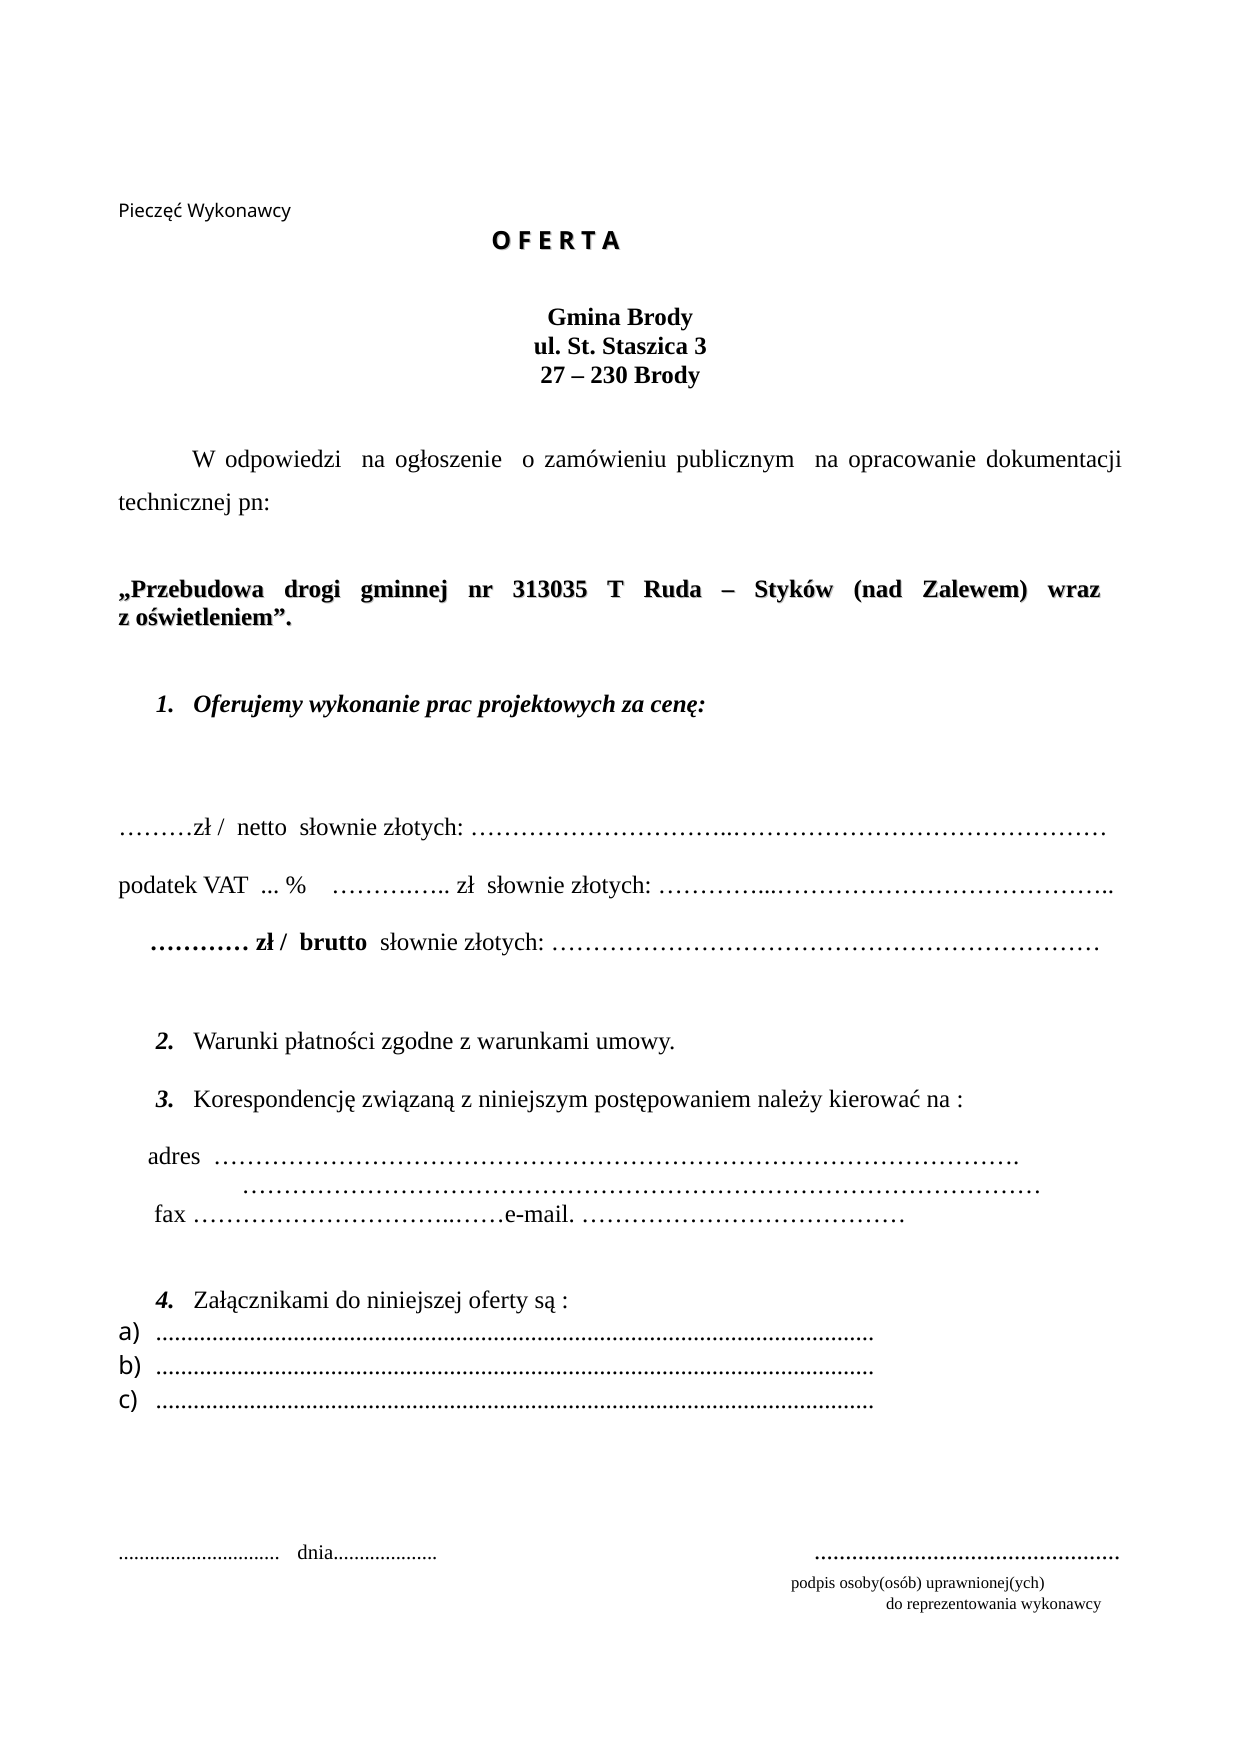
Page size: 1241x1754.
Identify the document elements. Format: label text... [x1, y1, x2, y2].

list Warunki płatności zgodne z warunkami umowy. [156, 1026, 1122, 1055]
text …………………………………………………………………………………… [148, 1170, 1122, 1199]
list ................................................................................................................... [118, 1382, 1122, 1416]
list ul. St. Staszica 3 [118, 331, 1122, 360]
list ................................................................................................................... [118, 1314, 1122, 1348]
text O F E R T A [118, 223, 1122, 257]
text ………zł / netto słownie złotych: …………………………..……………………………………… [118, 812, 1122, 841]
text ………… zł / brutto słownie złotych: ………………………………………………………… [118, 927, 1122, 956]
text ............................... dnia.................... ................................................. podpis osoby(osób) uprawnionej(ych) [118, 1536, 1122, 1594]
text podatek VAT ... % ……….….. zł słownie złotych: …………...………………………………….. [118, 870, 1122, 899]
text Pieczęć Wykonawcy [118, 197, 1122, 223]
title „Przebudowa drogi gminnej nr 313035 T Ruda – Styków (nad Zalewem) wraz z oświetleniem”. [118, 574, 1122, 631]
list Gmina Brody [118, 302, 1122, 331]
list Korespondencję związaną z niniejszym postępowaniem należy kierować na : [156, 1084, 1122, 1112]
text W odpowiedzi na ogłoszenie o zamówieniu publicznym na opracowanie dokumentacji technicznej pn: [118, 444, 1122, 516]
text fax …………………………..……e-mail. ………………………………… [148, 1199, 1122, 1227]
list Oferujemy wykonanie prac projektowych za cenę: [156, 689, 1122, 717]
list Załącznikami do niniejszej oferty są : [156, 1285, 1122, 1314]
list ................................................................................................................... [118, 1348, 1122, 1382]
text do reprezentowania wykonawcy [118, 1594, 1122, 1613]
text adres ……………………………………………………………………………………. [148, 1141, 1122, 1170]
text 27 – 230 Brody [118, 360, 1122, 389]
